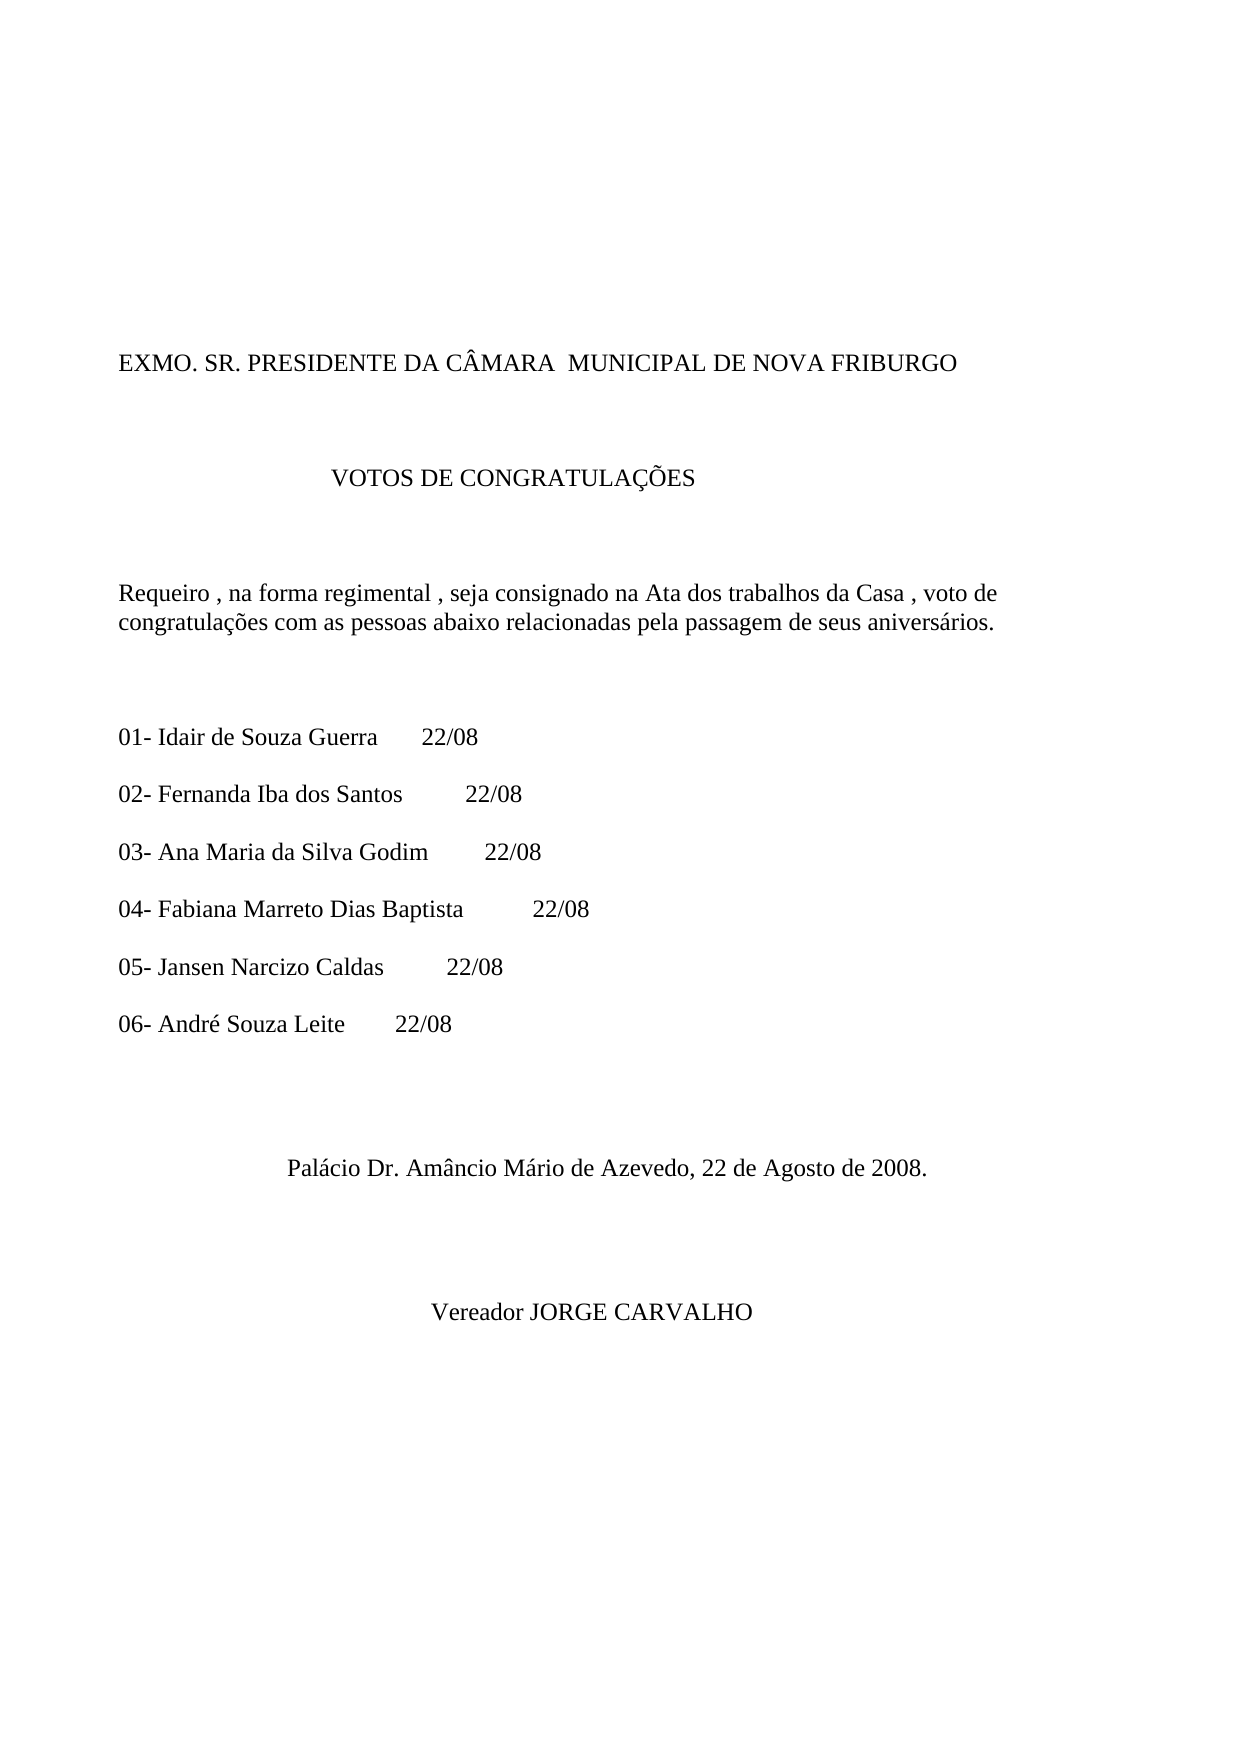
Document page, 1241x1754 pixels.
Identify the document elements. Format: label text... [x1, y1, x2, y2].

text Requeiro , na forma regimental , seja consignado na Ata dos trabalhos da Casa , voto de congratulações com as pessoas abaixo relacionadas pela passagem de seus aniversários. [118, 578, 1122, 636]
text 02- Fernanda Iba dos Santos 22/08 [118, 779, 1122, 808]
text Palácio Dr. Amâncio Mário de Azevedo, 22 de Agosto de 2008. [118, 1153, 1122, 1182]
text VOTOS DE CONGRATULAÇÕES [118, 463, 1122, 492]
text EXMO. SR. PRESIDENTE DA CÂMARA MUNICIPAL DE NOVA FRIBURGO [118, 348, 1122, 377]
text Vereador JORGE CARVALHO [118, 1297, 1122, 1326]
text 06- André Souza Leite 22/08 [118, 1009, 1122, 1038]
text 05- Jansen Narcizo Caldas 22/08 [118, 952, 1122, 981]
text 03- Ana Maria da Silva Godim 22/08 [118, 837, 1122, 866]
text 04- Fabiana Marreto Dias Baptista 22/08 [118, 894, 1122, 923]
text 01- Idair de Souza Guerra 22/08 [118, 722, 1122, 751]
